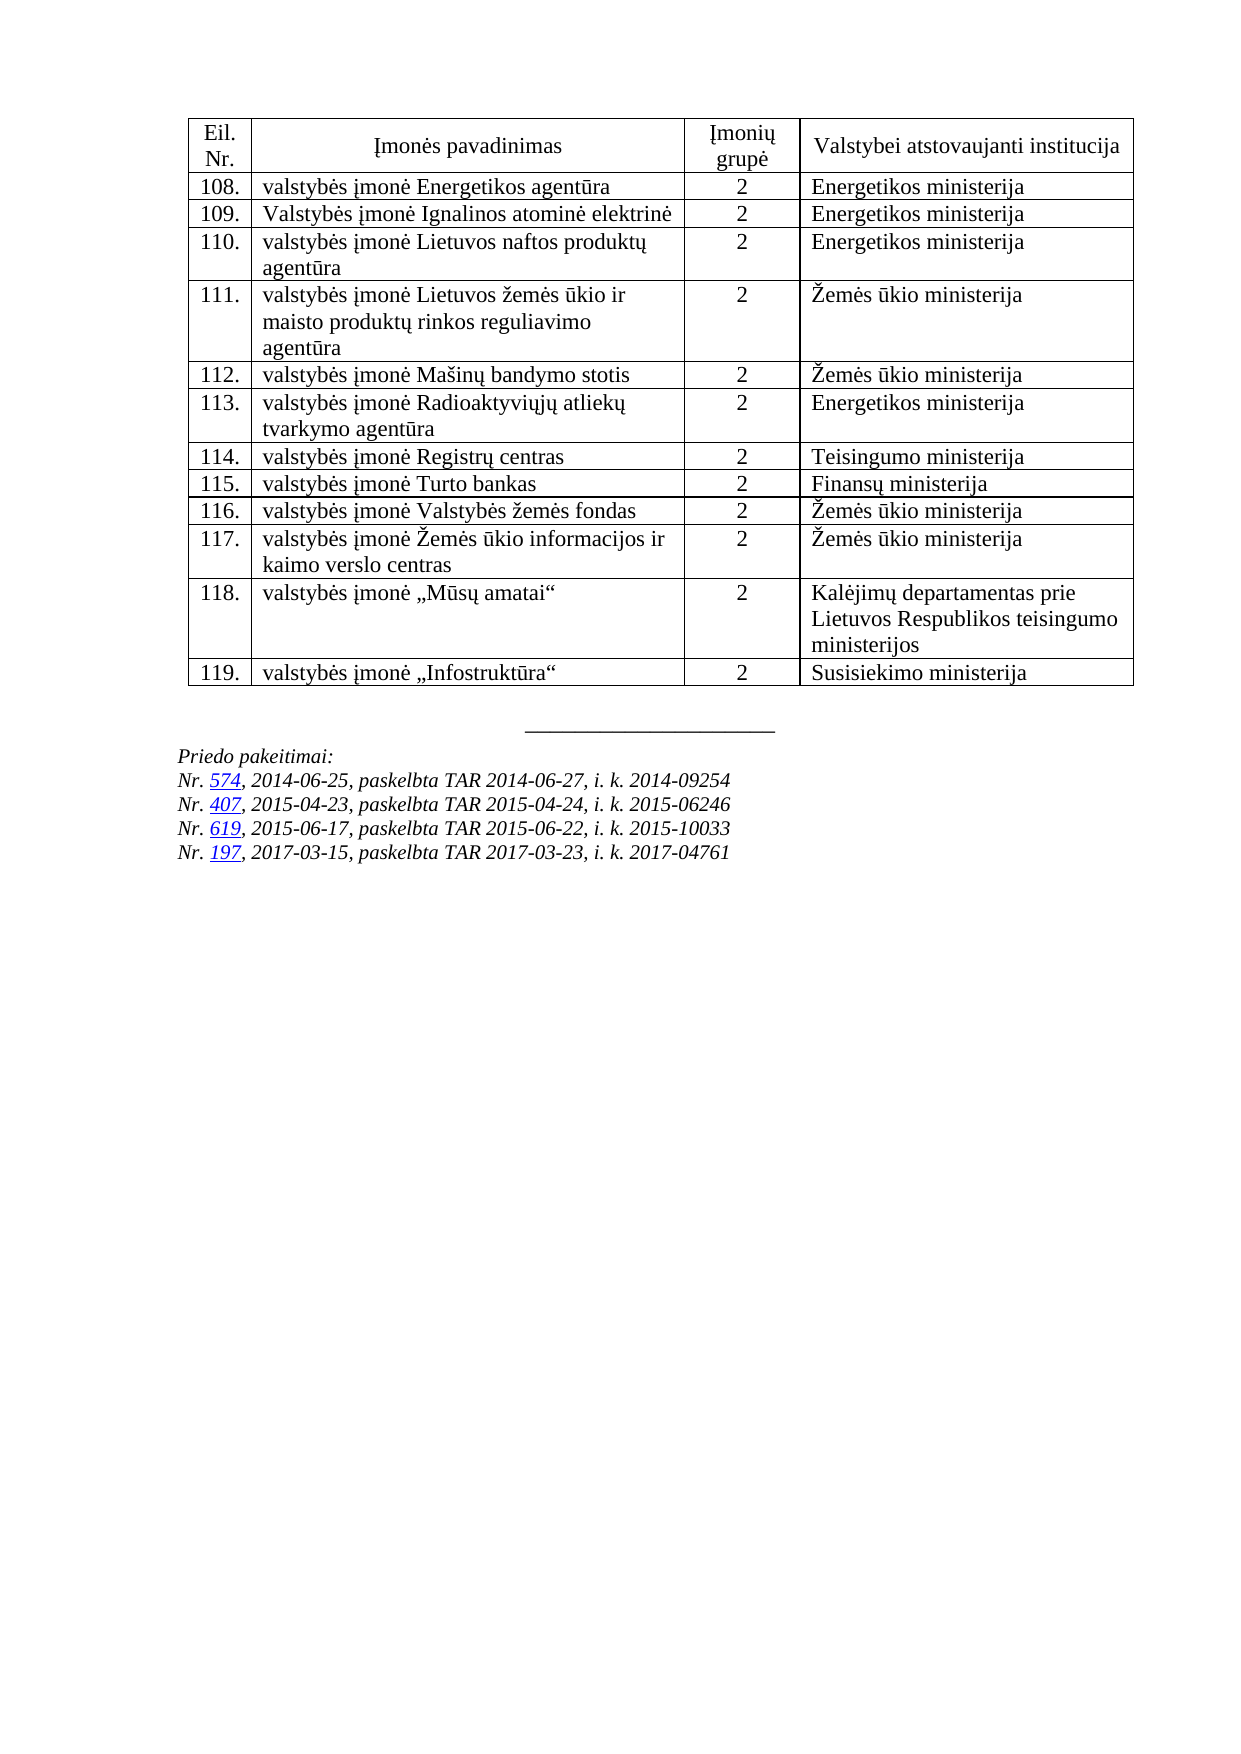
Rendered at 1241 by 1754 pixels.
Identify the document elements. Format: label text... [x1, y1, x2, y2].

table_cell 118. [189, 579, 251, 658]
table_cell Kalėjimų departamentas prie Lietuvos Respublikos teisingumo ministerijos [801, 579, 1133, 658]
text –––––––––––––––––––– [177, 715, 1122, 744]
table_cell valstybės įmonė „Mūsų amatai“ [252, 579, 684, 658]
table_header Įmonių grupė [685, 119, 799, 172]
table_cell 2 [685, 281, 799, 361]
table_cell Žemės ūkio ministerija [801, 525, 1133, 578]
table_cell valstybės įmonė Žemės ūkio informacijos ir kaimo verslo centras [252, 525, 684, 578]
table_cell 2 [685, 200, 799, 227]
table_cell 108. [189, 173, 251, 199]
table_cell Energetikos ministerija [801, 228, 1133, 280]
text Nr. 619, 2015-06-17, paskelbta TAR 2015-06-22, i. k. 2015-10033 [177, 816, 1122, 840]
table_cell Teisingumo ministerija [801, 443, 1133, 469]
text Nr. 197, 2017-03-15, paskelbta TAR 2017-03-23, i. k. 2017-04761 [177, 840, 1122, 864]
table_cell Energetikos ministerija [801, 389, 1133, 442]
table_cell 113. [189, 389, 251, 442]
table_cell valstybės įmonė Lietuvos žemės ūkio ir maisto produktų rinkos reguliavimo agentūra [252, 281, 684, 361]
table_cell Susisiekimo ministerija [801, 659, 1133, 685]
table_cell valstybės įmonė Turto bankas [252, 470, 684, 496]
table_cell 117. [189, 525, 251, 578]
table_cell 109. [189, 200, 251, 227]
table_cell 114. [189, 443, 251, 469]
table_cell Žemės ūkio ministerija [801, 281, 1133, 361]
table_cell Finansų ministerija [801, 470, 1133, 496]
table_cell valstybės įmonė Radioaktyviųjų atliekų tvarkymo agentūra [252, 389, 684, 442]
text Nr. 574, 2014-06-25, paskelbta TAR 2014-06-27, i. k. 2014-09254 [177, 768, 1122, 792]
table_header Įmonės pavadinimas [252, 119, 684, 172]
table_cell 112. [189, 362, 251, 388]
table_cell 115. [189, 470, 251, 496]
table_cell Energetikos ministerija [801, 200, 1133, 227]
table_cell 111. [189, 281, 251, 361]
table_cell valstybės įmonė Lietuvos naftos produktų agentūra [252, 228, 684, 280]
table_cell 110. [189, 228, 251, 280]
table_cell valstybės įmonė Energetikos agentūra [252, 173, 684, 199]
table_cell valstybės įmonė Valstybės žemės fondas [252, 498, 684, 524]
table_cell Žemės ūkio ministerija [801, 498, 1133, 524]
table_header Eil. Nr. [189, 119, 251, 172]
table_cell 2 [685, 659, 799, 685]
table_cell valstybės įmonė „Infostruktūra“ [252, 659, 684, 685]
table_cell 2 [685, 443, 799, 469]
table_cell valstybės įmonė Registrų centras [252, 443, 684, 469]
table_cell 2 [685, 389, 799, 442]
table_cell valstybės įmonė Mašinų bandymo stotis [252, 362, 684, 388]
table_cell 2 [685, 173, 799, 199]
table_cell Energetikos ministerija [801, 173, 1133, 199]
table_cell 116. [189, 498, 251, 524]
table_cell 2 [685, 498, 799, 524]
table_cell Žemės ūkio ministerija [801, 362, 1133, 388]
table_cell 2 [685, 470, 799, 496]
table_cell 2 [685, 228, 799, 280]
table_cell 119. [189, 659, 251, 685]
text Nr. 407, 2015-04-23, paskelbta TAR 2015-04-24, i. k. 2015-06246 [177, 792, 1122, 816]
table_cell Valstybės įmonė Ignalinos atominė elektrinė [252, 200, 684, 227]
table_cell 2 [685, 579, 799, 658]
table_cell 2 [685, 525, 799, 578]
table_cell 2 [685, 362, 799, 388]
table_header Valstybei atstovaujanti institucija [801, 119, 1133, 172]
text Priedo pakeitimai: [177, 744, 1122, 768]
